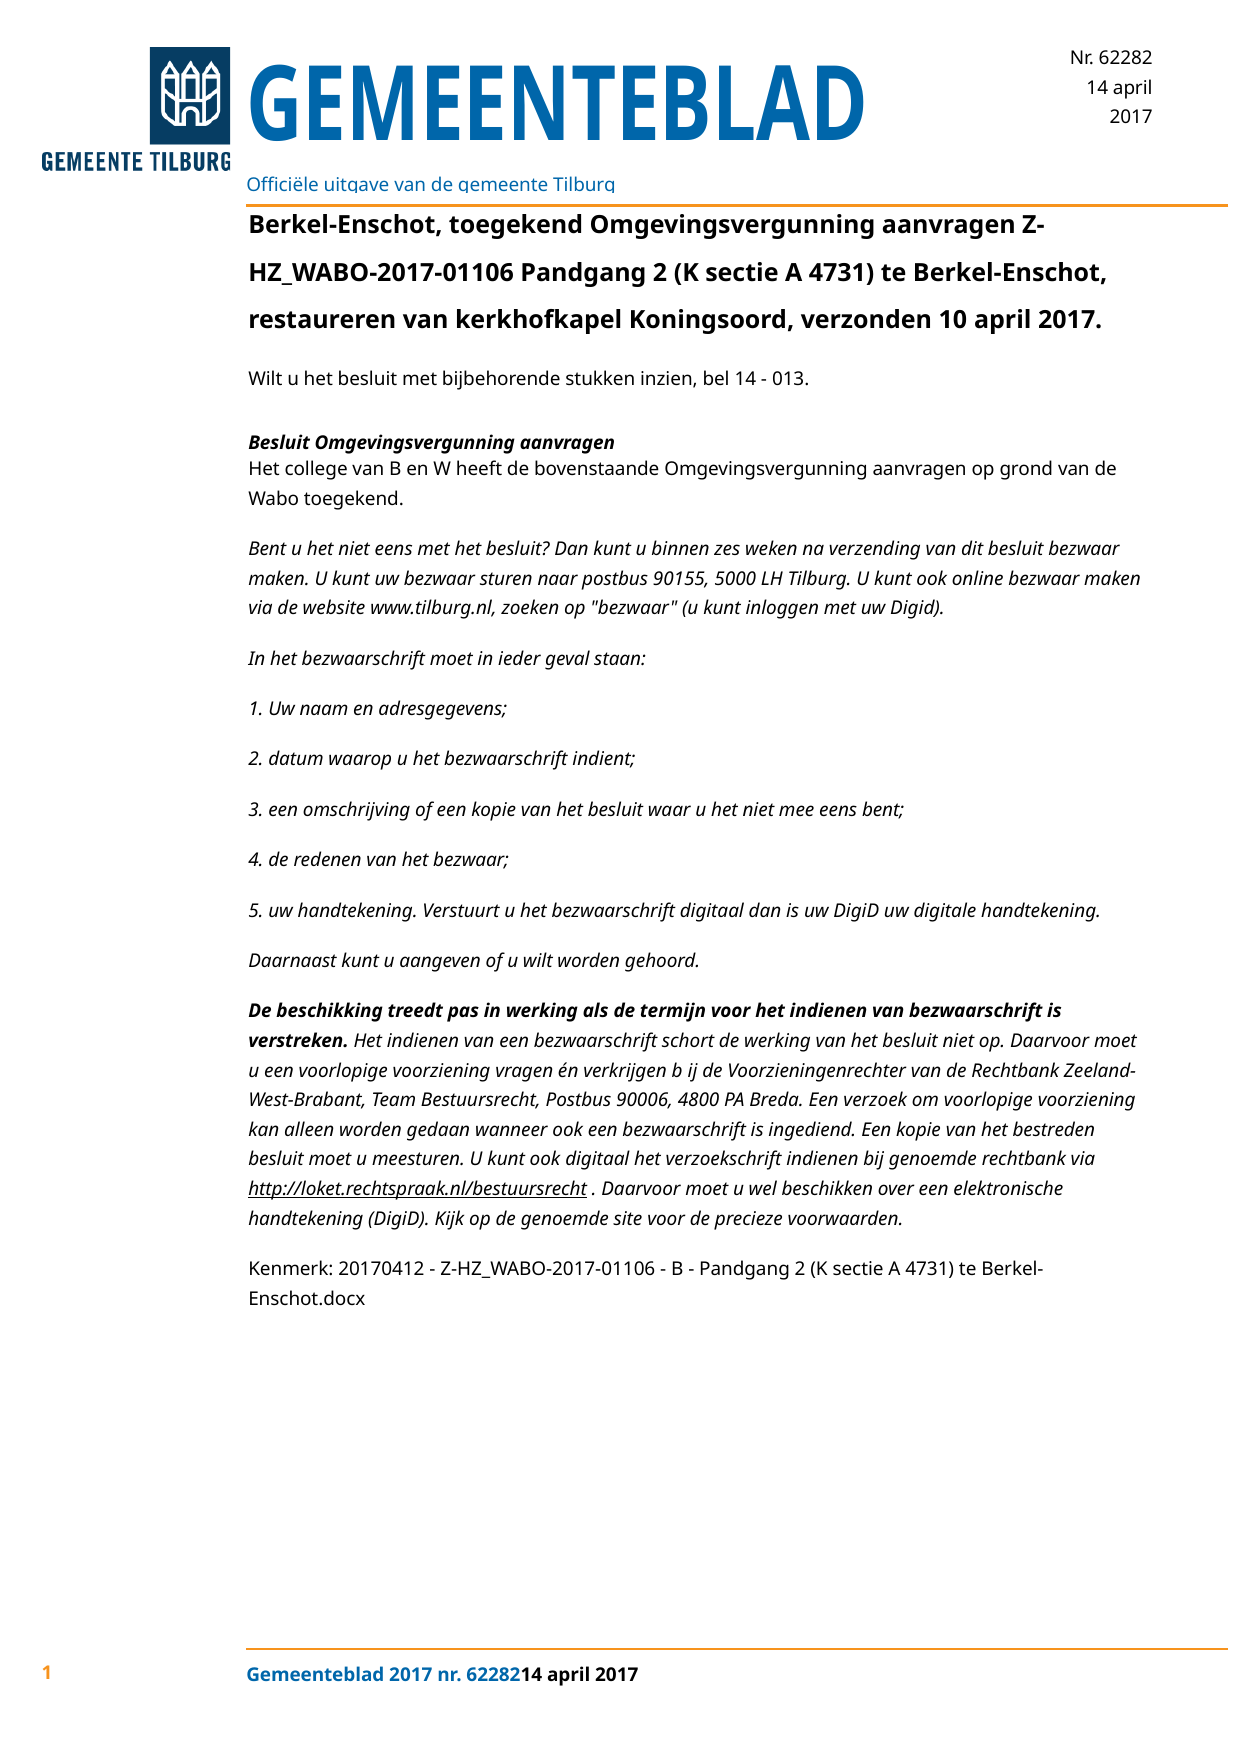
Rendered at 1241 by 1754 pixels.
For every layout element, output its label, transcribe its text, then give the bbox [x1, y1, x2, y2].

text 5. uw handtekening. Verstuurt u het bezwaarschrift digitaal dan is uw DigiD uw digitale handtekening. [248, 897, 1152, 923]
text Het college van B en W heeft de bovenstaande Omgevingsvergunning aanvragen op grond van de Wabo toegekend. [248, 455, 1152, 511]
text Besluit Omgevingsvergunning aanvragen [248, 429, 1152, 455]
text 3. een omschrijving of een kopie van het besluit waar u het niet mee eens bent; [248, 796, 1152, 822]
picture [41, 47, 231, 172]
text 1. Uw naam en adresgegevens; [248, 695, 1152, 721]
text De beschikking treedt pas in werking als de termijn voor het indienen van bezwaarschrift is verstreken. Het indienen van een bezwaarschrift schort de werking van het besluit niet op. Daarvoor moet u een voorlopige voorziening vragen én verkrijgen b ij de Voorzieningenrechter van de Rechtbank Zeeland-West-Brabant, Team Bestuursrecht, Postbus 90006, 4800 PA Breda. Een verzoek om voorlopige voorziening kan alleen worden gedaan wanneer ook een bezwaarschrift is ingediend. Een kopie van het bestreden besluit moet u meesturen. U kunt ook digitaal het verzoekschrift indienen bij genoemde rechtbank via http://loket.rechtspraak.nl/bestuursrecht . Daarvoor moet u wel beschikken over een elektronische handtekening (DigiD). Kijk op de genoemde site voor de precieze voorwaarden. [248, 998, 1152, 1231]
text Daarnaast kunt u aangeven of u wilt worden gehoord. [248, 947, 1152, 973]
text Wilt u het besluit met bijbehorende stukken inzien, bel 14 - 013. [248, 366, 1152, 391]
text 4. de redenen van het bezwaar; [248, 846, 1152, 872]
text Kenmerk: 20170412 - Z-HZ_WABO-2017-01106 - B - Pandgang 2 (K sectie A 4731) te Berkel-Enschot.docx [248, 1255, 1152, 1311]
text Berkel-Enschot, toegekend Omgevingsvergunning aanvragen Z-HZ_WABO-2017-01106 Pandgang 2 (K sectie A 4731) te Berkel-Enschot, restaureren van kerkhofkapel Koningsoord, verzonden 10 april 2017. [248, 207, 1152, 336]
text Bent u het niet eens met het besluit? Dan kunt u binnen zes weken na verzending van dit besluit bezwaar maken. U kunt uw bezwaar sturen naar postbus 90155, 5000 LH Tilburg. U kunt ook online bezwaar maken via de website www.tilburg.nl, zoeken op "bezwaar" (u kunt inloggen met uw Digid). [248, 535, 1152, 620]
text 2. datum waarop u het bezwaarschrift indient; [248, 746, 1152, 771]
text In het bezwaarschrift moet in ieder geval staan: [248, 645, 1152, 671]
